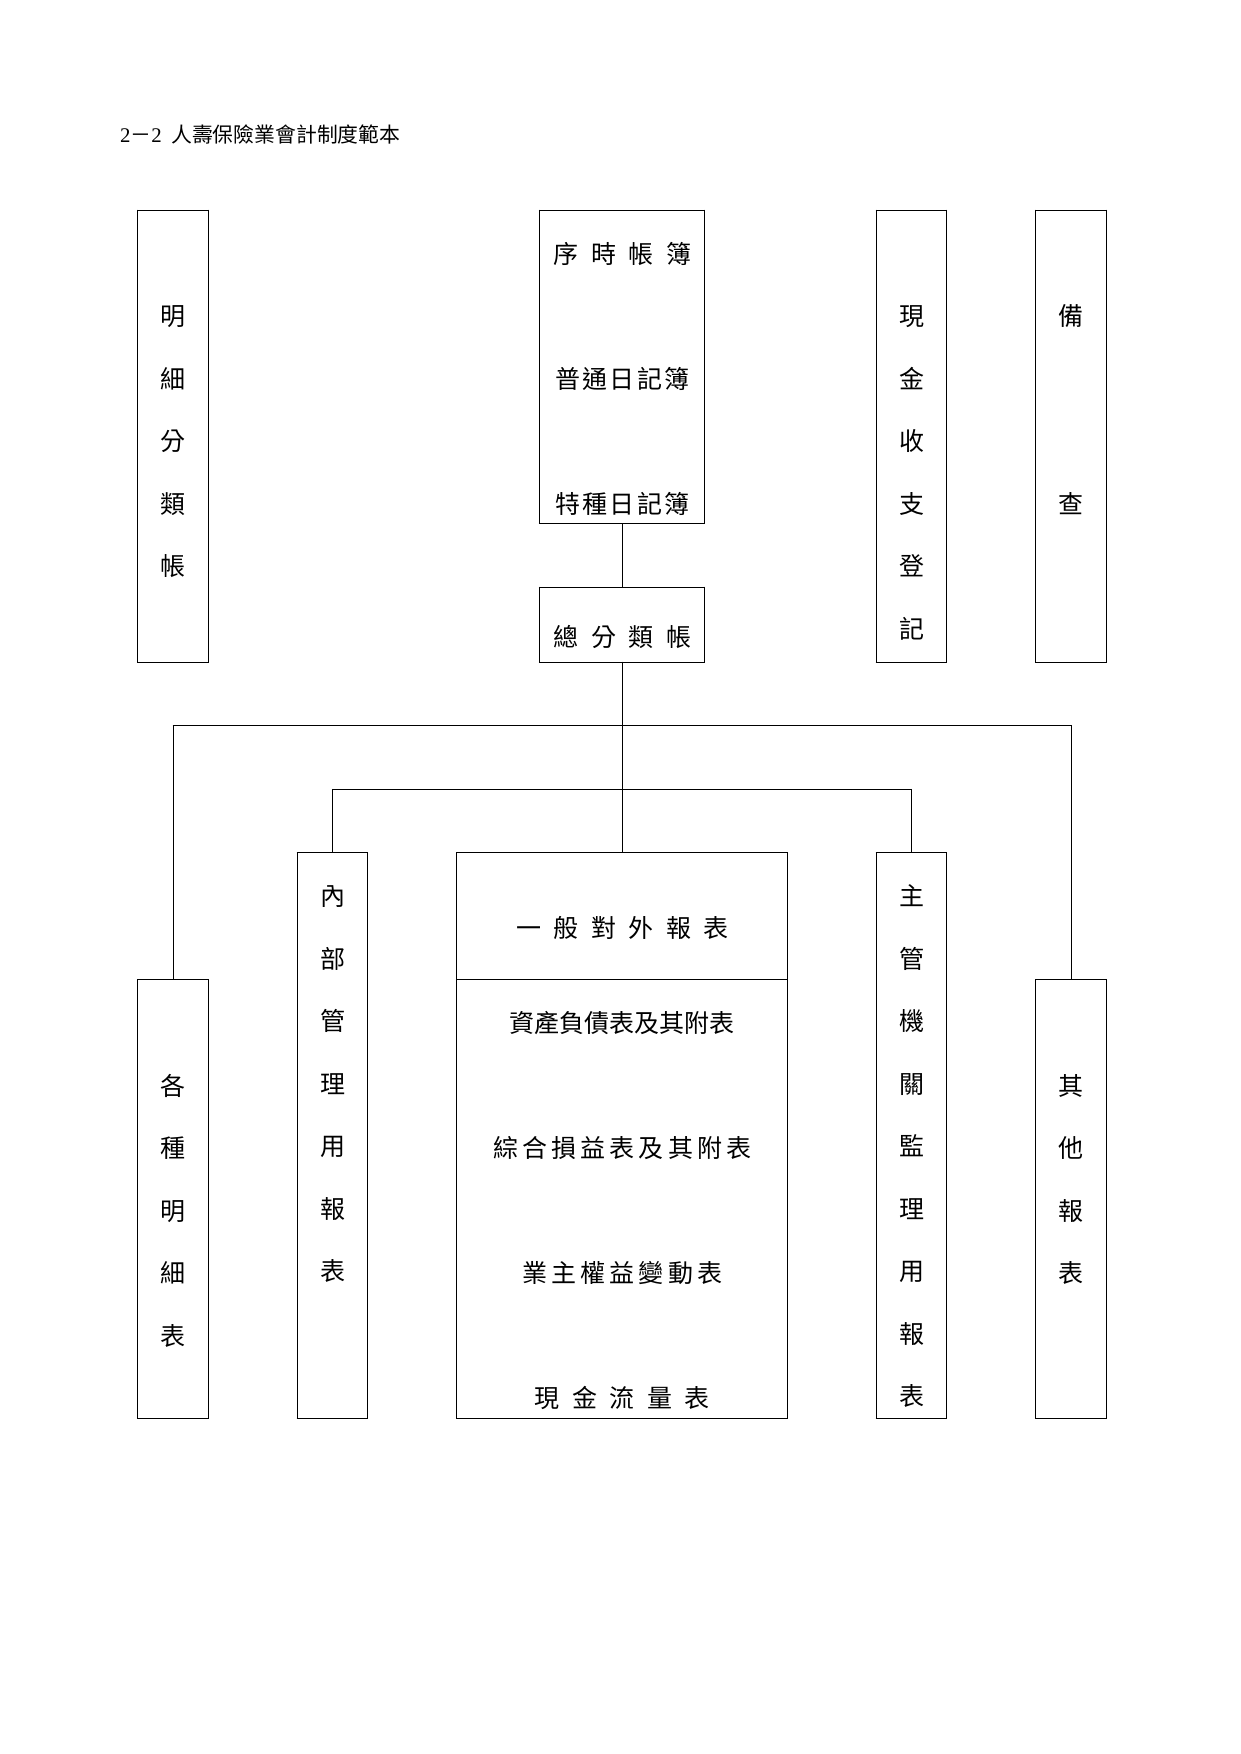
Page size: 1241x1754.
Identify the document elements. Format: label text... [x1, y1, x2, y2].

table_cell [539, 726, 622, 789]
table_cell [368, 662, 457, 725]
table_cell [1036, 726, 1071, 789]
table_cell [368, 523, 457, 587]
table_cell [947, 979, 1035, 1418]
table_cell [368, 587, 457, 662]
table_cell [297, 662, 332, 725]
table_cell [705, 210, 787, 523]
table_cell [368, 852, 456, 916]
table_cell [297, 726, 332, 789]
table_cell [623, 663, 705, 725]
table_cell [209, 979, 297, 1418]
table_cell [539, 663, 622, 725]
table_cell [457, 523, 539, 587]
table_cell [876, 726, 911, 789]
table_cell [173, 663, 208, 725]
table_cell 一 般 對 外 報 表 [457, 853, 787, 979]
table_cell [174, 852, 208, 916]
table_cell [174, 726, 208, 789]
table_cell [297, 210, 332, 523]
table_cell [368, 210, 457, 523]
table_cell [297, 587, 332, 662]
table_cell 各 種 明 細 表 [138, 980, 208, 1418]
table_cell [457, 210, 539, 523]
table_cell [1072, 789, 1106, 852]
table_cell [297, 789, 332, 852]
table_cell 現 金 收 支 登 記 簿 [877, 211, 946, 662]
table_cell [333, 587, 368, 662]
table_cell [876, 663, 911, 725]
table_cell [457, 662, 539, 725]
table_cell [911, 726, 947, 789]
table_cell [788, 662, 876, 725]
table_cell 主 管 機 關 監 理 用 報 表 [877, 853, 946, 1418]
table_cell [138, 852, 173, 916]
table_cell [539, 524, 622, 587]
table_cell [1071, 663, 1106, 725]
table_cell [209, 523, 297, 587]
table_cell [705, 726, 787, 789]
table_cell [947, 726, 1036, 789]
table_cell [947, 662, 1036, 725]
table_cell [911, 663, 947, 725]
table_cell [138, 663, 173, 725]
table_cell [947, 916, 1036, 979]
table_cell [1036, 852, 1071, 916]
table_cell [539, 790, 622, 852]
table_cell [138, 725, 173, 789]
table_cell [705, 523, 787, 587]
table_cell [1072, 916, 1106, 979]
table_cell 內 部 管 理 用 報 表 [298, 853, 367, 1418]
table_cell [788, 790, 876, 852]
table_cell [1036, 916, 1071, 979]
table_cell [623, 790, 705, 852]
table_cell 總 分 類 帳 [540, 588, 704, 662]
table_cell 明 細 分 類 帳 [138, 211, 208, 662]
table_cell [623, 726, 705, 789]
table_cell [457, 726, 539, 789]
table_cell [368, 726, 457, 789]
table_cell [1072, 725, 1106, 789]
table_cell [209, 789, 297, 852]
table_cell [174, 789, 208, 852]
table_cell [947, 789, 1036, 852]
table_cell [209, 210, 297, 523]
table_cell 備 查 簿 [1036, 211, 1106, 662]
table_cell [209, 852, 297, 916]
table_cell [138, 789, 173, 852]
table_cell 資產負債表及其附表 綜合損益表及其附表 業主權益變動表 現金流量表 [457, 980, 787, 1418]
table_cell [788, 210, 876, 523]
table_cell [788, 852, 876, 916]
table_cell [333, 726, 368, 789]
table_cell [705, 587, 787, 662]
table_cell 序 時 帳 簿 普通日記簿 特種日記簿 [540, 211, 704, 523]
table_cell [209, 726, 297, 789]
table_cell 其 他 報 表 [1036, 980, 1106, 1418]
table_cell [333, 523, 368, 587]
table_cell [174, 916, 208, 979]
table_cell [333, 790, 368, 852]
table_cell [138, 916, 173, 979]
table_cell [368, 916, 456, 979]
table_cell [788, 979, 876, 1418]
table_cell [947, 852, 1036, 916]
table_cell [705, 790, 787, 852]
table_cell [1072, 852, 1106, 916]
table_cell [333, 662, 368, 725]
table_cell [788, 523, 876, 587]
table_cell [209, 662, 297, 725]
table_cell [947, 587, 1035, 662]
table_cell [947, 523, 1035, 587]
table_cell [297, 523, 332, 587]
table_cell [209, 587, 297, 662]
table_cell [1036, 789, 1071, 852]
table_cell [457, 790, 539, 852]
table_cell [209, 916, 297, 979]
table_cell [1036, 663, 1071, 725]
table_cell [705, 662, 787, 725]
table_cell [368, 790, 457, 852]
table_cell [788, 587, 876, 662]
table_cell [368, 979, 456, 1418]
table_cell [876, 790, 911, 852]
table_cell [788, 726, 876, 789]
table_cell [333, 210, 368, 523]
table_cell [788, 916, 876, 979]
table_cell [912, 789, 947, 852]
table_cell [457, 587, 539, 662]
table_cell [947, 210, 1035, 523]
table_cell [623, 524, 705, 587]
